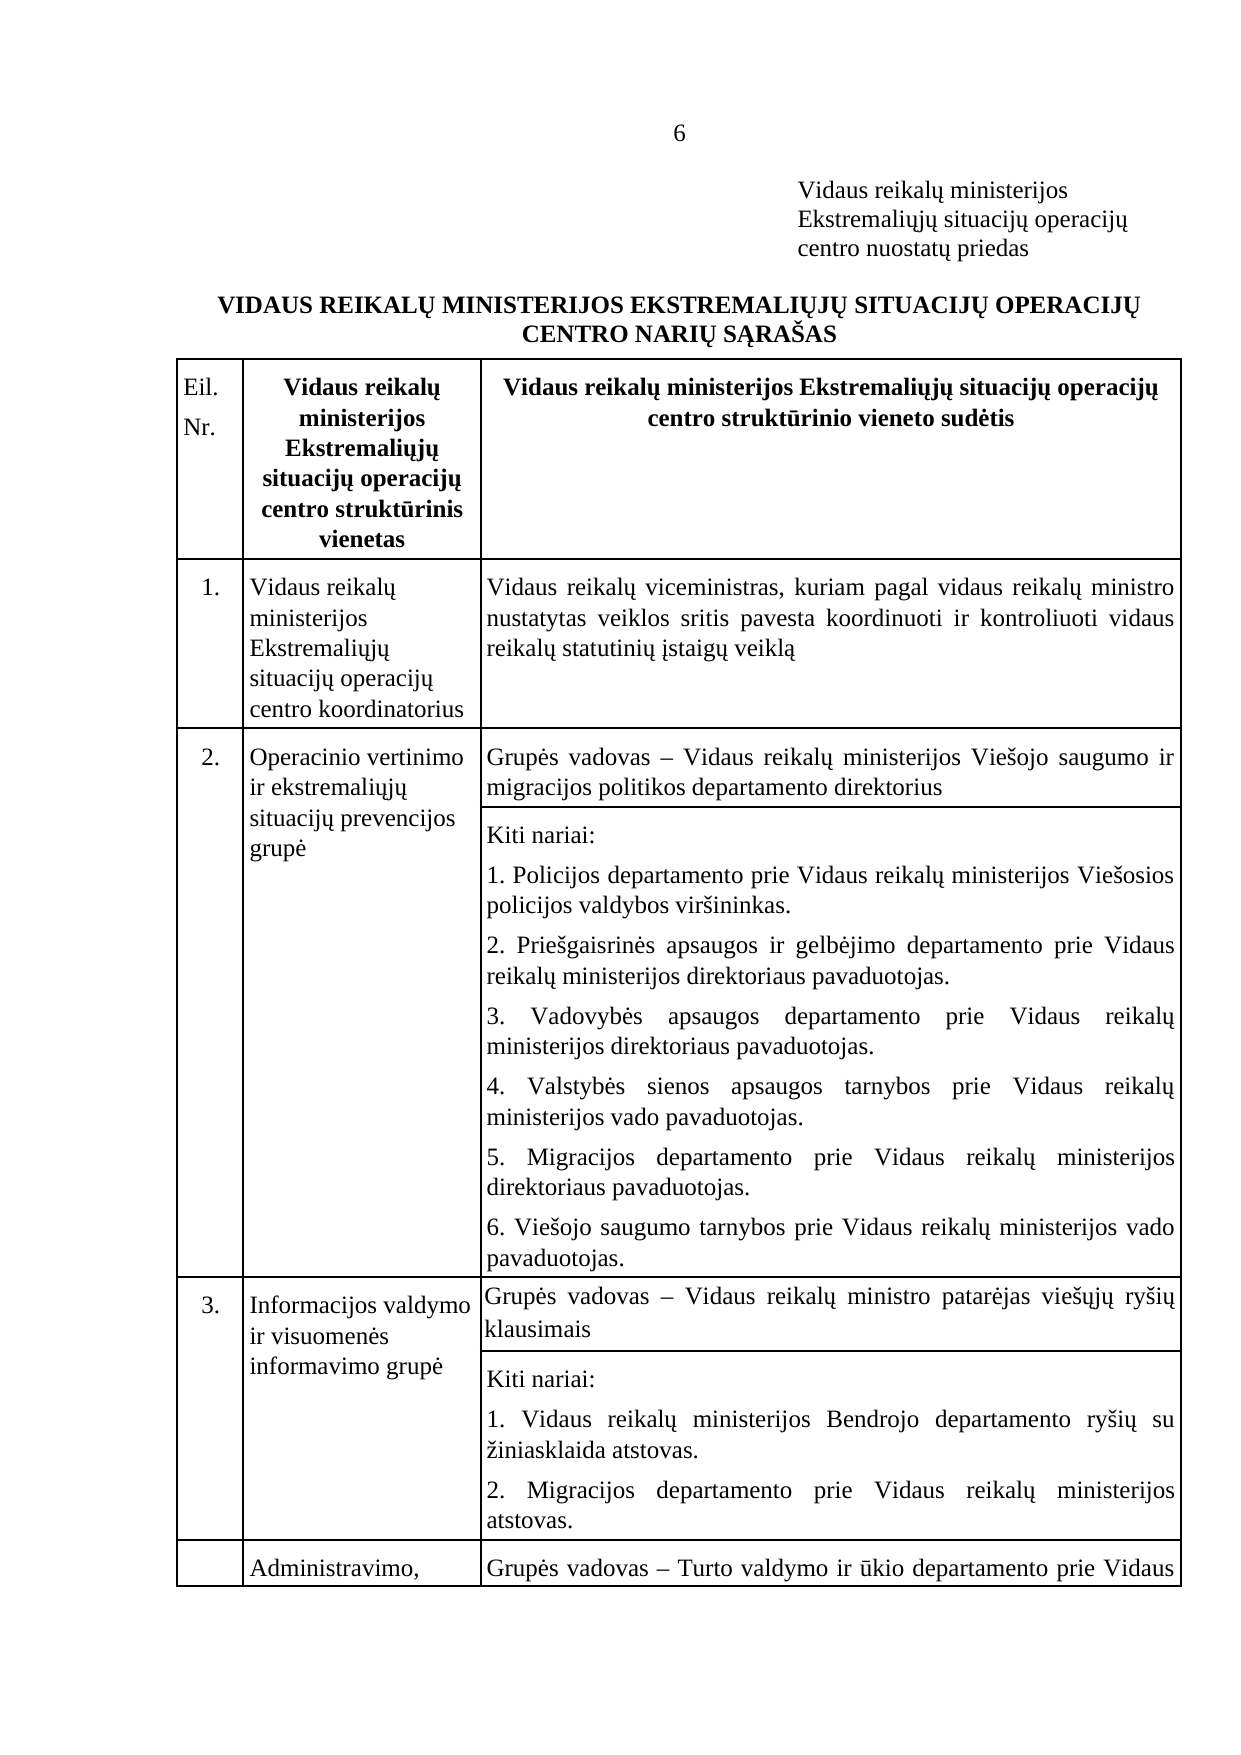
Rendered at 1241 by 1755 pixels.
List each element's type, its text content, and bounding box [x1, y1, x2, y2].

table_cell [178, 1541, 242, 1585]
table_cell 2. [178, 729, 242, 1276]
table_cell Grupės vadovas – Turto valdymo ir ūkio departamento prie Vidaus [482, 1541, 1180, 1585]
text VIDAUS REIKALŲ MINISTERIJOS EKSTREMALIŲJŲ SITUACIJŲ OPERACIJŲ CENTRO NARIŲ SĄRAŠAS [177, 291, 1181, 348]
table_header Vidaus reikalų ministerijos Ekstremaliųjų situacijų operacijų centro struktūrinio vieneto sudėtis [482, 360, 1180, 558]
table_cell Vidaus reikalų viceministras, kuriam pagal vidaus reikalų ministro nustatytas veiklos sritis pavesta koordinuoti ir kontroliuoti vidaus reikalų statutinių įstaigų veiklą [482, 560, 1180, 727]
text Vidaus reikalų ministerijos Ekstremaliųjų situacijų operacijų centro nuostatų priedas [797, 176, 1181, 262]
table_cell 1. [178, 560, 242, 727]
table_header Vidaus reikalų ministerijos Ekstremaliųjų situacijų operacijų centro struktūrinis vienetas [244, 360, 480, 558]
table_cell 3. [178, 1278, 242, 1539]
table_header Eil. Nr. [178, 360, 242, 558]
table_cell Kiti nariai: 1. Policijos departamento prie Vidaus reikalų ministerijos Viešosios policijos valdybos viršininkas. 2. Priešgaisrinės apsaugos ir gelbėjimo departamento prie Vidaus reikalų ministerijos direktoriaus pavaduotojas. 3. Vadovybės apsaugos departamento prie Vidaus reikalų ministerijos direktoriaus pavaduotojas. 4. Valstybės sienos apsaugos tarnybos prie Vidaus reikalų ministerijos vado pavaduotojas. 5. Migracijos departamento prie Vidaus reikalų ministerijos direktoriaus pavaduotojas. 6. Viešojo saugumo tarnybos prie Vidaus reikalų ministerijos vado pavaduotojas. [482, 808, 1180, 1276]
table_cell Administravimo, [244, 1541, 480, 1585]
table_cell Grupės vadovas – Vidaus reikalų ministerijos Viešojo saugumo ir migracijos politikos departamento direktorius [482, 729, 1180, 806]
table_cell Grupės vadovas – Vidaus reikalų ministro patarėjas viešųjų ryšių klausimais [482, 1278, 1180, 1350]
table_cell Vidaus reikalų ministerijos Ekstremaliųjų situacijų operacijų centro koordinatorius [244, 560, 480, 727]
table_cell Informacijos valdymo ir visuomenės informavimo grupė [244, 1278, 480, 1539]
table_cell Kiti nariai: 1. Vidaus reikalų ministerijos Bendrojo departamento ryšių su žiniasklaida atstovas. 2. Migracijos departamento prie Vidaus reikalų ministerijos atstovas. [482, 1352, 1180, 1539]
table_cell Operacinio vertinimo ir ekstremaliųjų situacijų prevencijos grupė [244, 729, 480, 1276]
